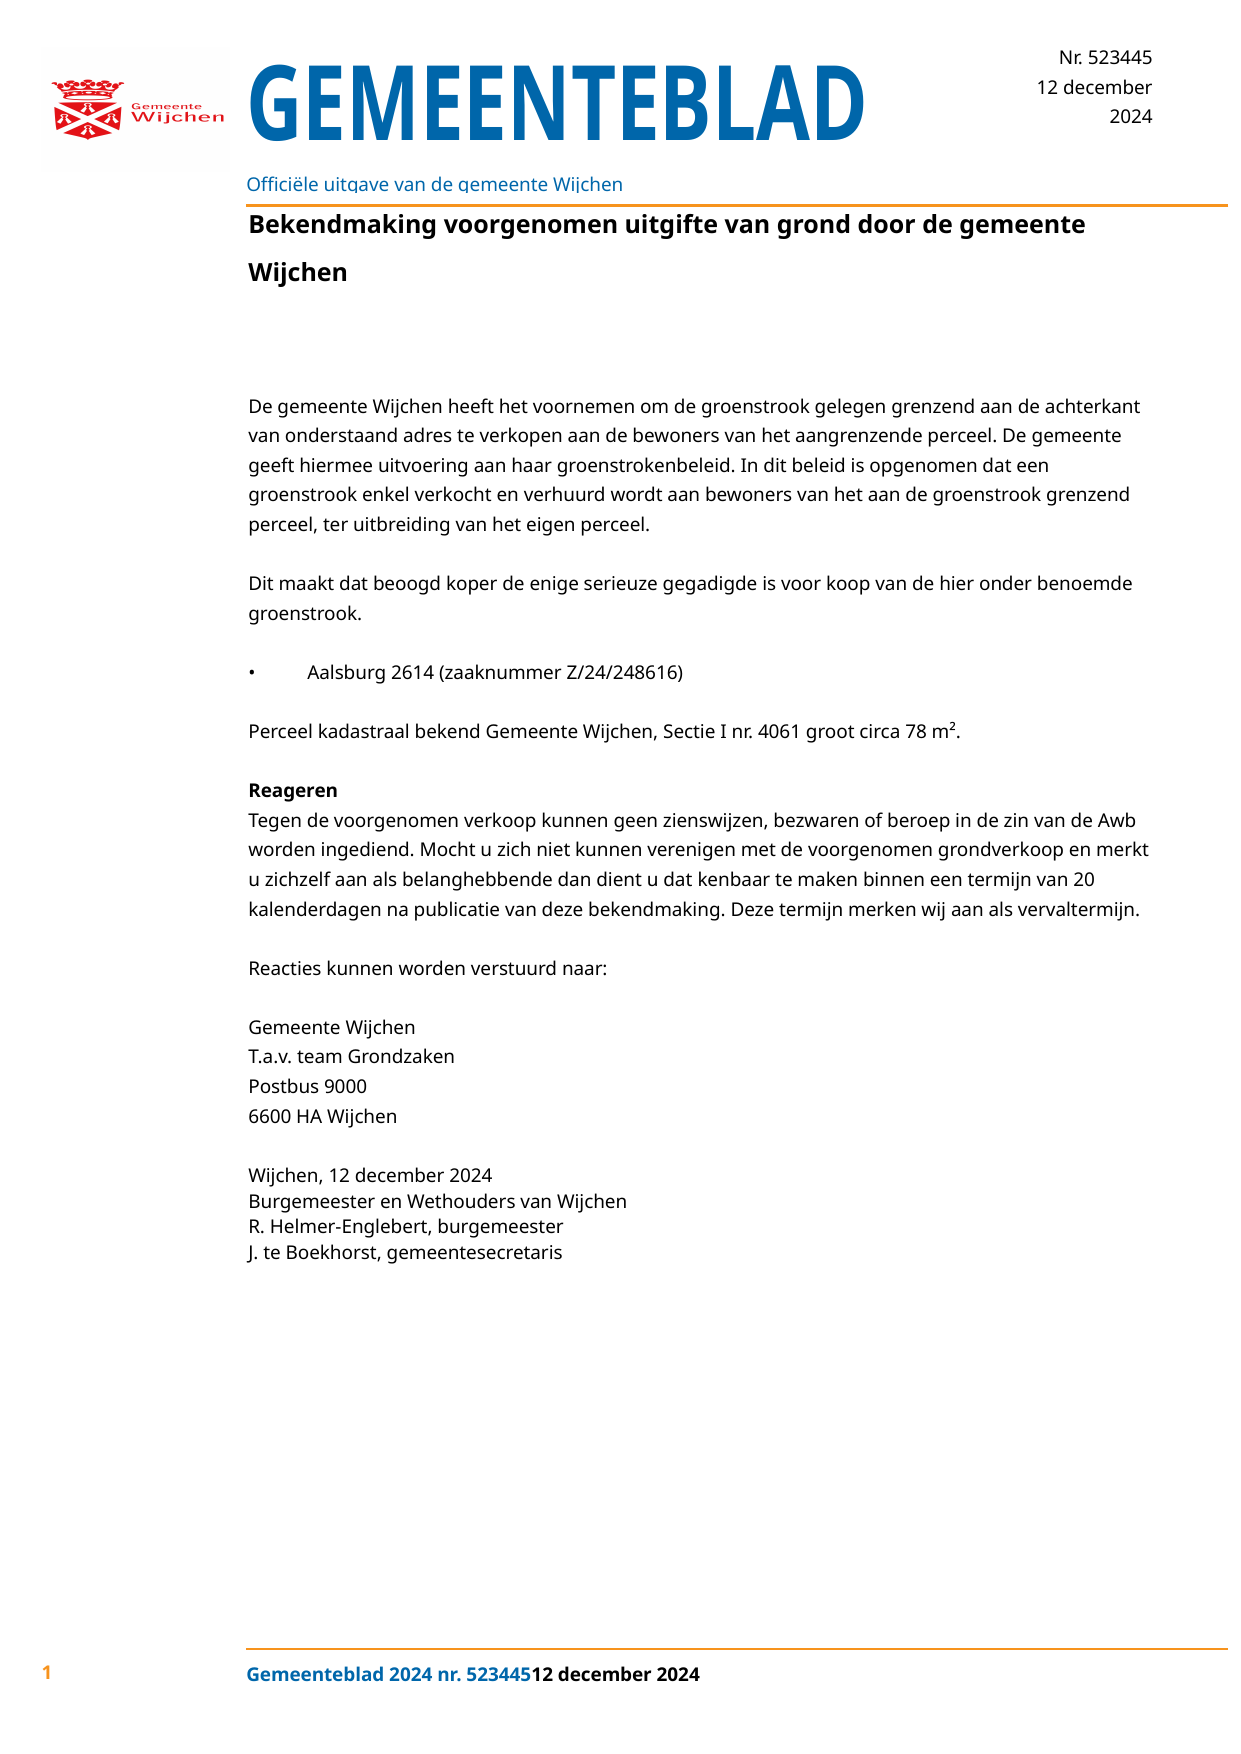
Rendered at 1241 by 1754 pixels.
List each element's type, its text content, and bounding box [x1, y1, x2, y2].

text Burgemeester en Wethouders van Wijchen [248, 1188, 1152, 1213]
text R. Helmer-Englebert, burgemeester [248, 1213, 1152, 1239]
text Tegen de voorgenomen verkoop kunnen geen zienswijzen, bezwaren of beroep in de zin van de Awb worden ingediend. Mocht u zich niet kunnen verenigen met de voorgenomen grondverkoop en merkt u zichzelf aan als belanghebbende dan dient u dat kenbaar te maken binnen een termijn van 20 kalenderdagen na publicatie van deze bekendmaking. Deze termijn merken wij aan als vervaltermijn. [248, 807, 1152, 922]
text Postbus 9000 [248, 1073, 1152, 1099]
text Reageren [248, 777, 1152, 803]
text Gemeente Wijchen [248, 1014, 1152, 1040]
text Wijchen, 12 december 2024 [248, 1162, 1152, 1188]
text T.a.v. team Grondzaken [248, 1044, 1152, 1069]
list Aalsburg 2614 (zaaknummer Z/24/248616) [248, 659, 1152, 685]
text Bekendmaking voorgenomen uitgifte van grond door de gemeente Wijchen [248, 207, 1152, 288]
text De gemeente Wijchen heeft het voornemen om de groenstrook gelegen grenzend aan de achterkant van onderstaand adres te verkopen aan de bewoners van het aangrenzende perceel. De gemeente geeft hiermee uitvoering aan haar groenstrokenbeleid. In dit beleid is opgenomen dat een groenstrook enkel verkocht en verhuurd wordt aan bewoners van het aan de groenstrook grenzend perceel, ter uitbreiding van het eigen perceel. [248, 393, 1152, 537]
text J. te Boekhorst, gemeentesecretaris [248, 1239, 1152, 1265]
text Reacties kunnen worden verstuurd naar: [248, 955, 1152, 981]
text 6600 HA Wijchen [248, 1103, 1152, 1129]
text Perceel kadastraal bekend Gemeente Wijchen, Sectie I nr. 4061 groot circa 78 m². [248, 718, 1152, 744]
picture [41, 47, 231, 172]
text Dit maakt dat beoogd koper de enige serieuze gegadigde is voor koop van de hier onder benoemde groenstrook. [248, 570, 1152, 626]
